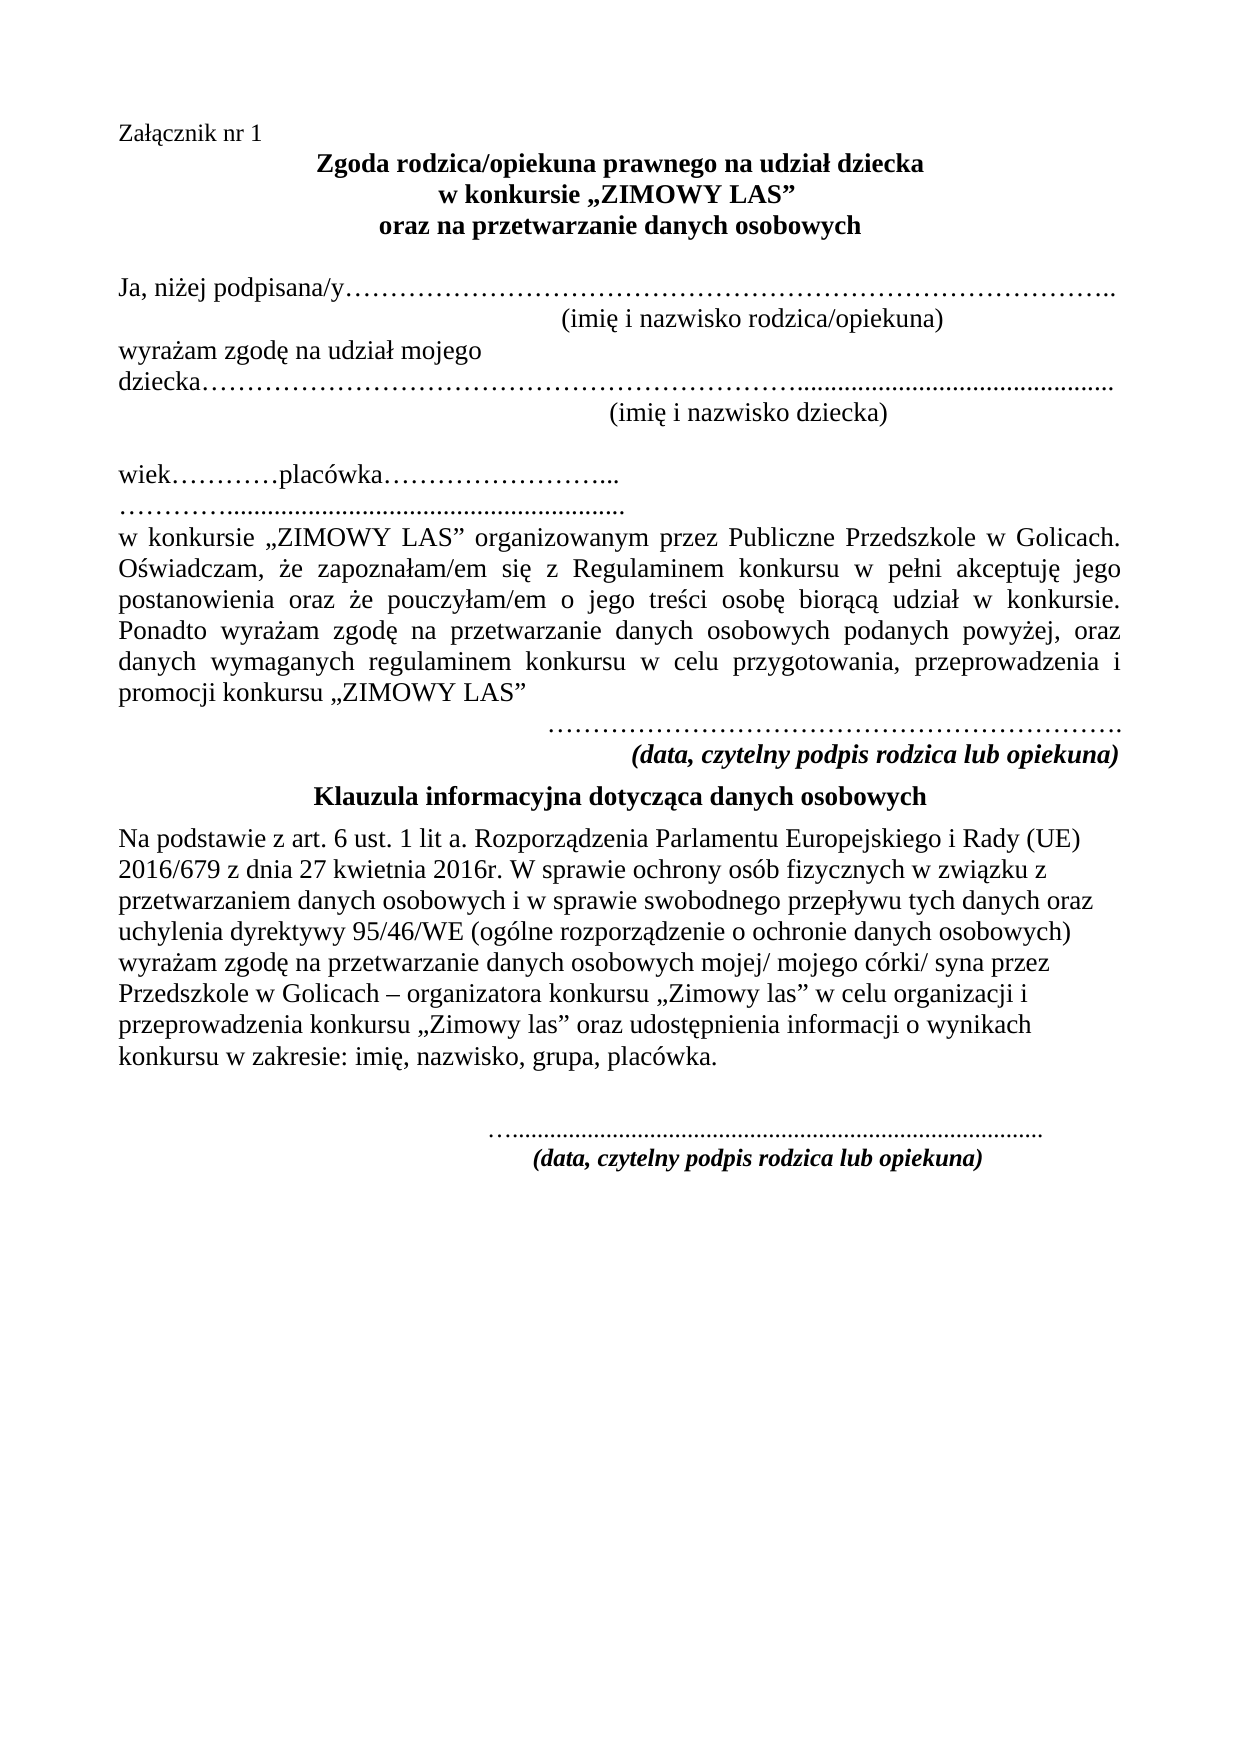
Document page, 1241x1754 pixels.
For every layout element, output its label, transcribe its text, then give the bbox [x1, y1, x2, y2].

text (data, czytelny podpis rodzica lub opiekuna) [118, 1143, 1122, 1172]
text …..................................................................................... [118, 1114, 1122, 1143]
text Na podstawie z art. 6 ust. 1 lit a. Rozporządzenia Parlamentu Europejskiego i Rady (UE) 2016/679 z dnia 27 kwietnia 2016r. W sprawie ochrony osób fizycznych w związku z przetwarzaniem danych osobowych i w sprawie swobodnego przepływu tych danych oraz uchylenia dyrektywy 95/46/WE (ogólne rozporządzenie o ochronie danych osobowych) wyrażam zgodę na przetwarzanie danych osobowych mojej/ mojego córki/ syna przez Przedszkole w Golicach – organizatora konkursu „Zimowy las” w celu organizacji i przeprowadzenia konkursu „Zimowy las” oraz udostępnienia informacji o wynikach konkursu w zakresie: imię, nazwisko, grupa, placówka. [118, 822, 1122, 1071]
text Klauzula informacyjna dotycząca danych osobowych [118, 780, 1122, 811]
text Zgoda rodzica/opiekuna prawnego na udział dziecka w konkursie „ZIMOWY LAS” oraz na przetwarzanie danych osobowych [118, 147, 1122, 240]
text (imię i nazwisko rodzica/opiekuna) [118, 303, 1122, 334]
text Załącznik nr 1 [118, 118, 1122, 147]
text wyrażam zgodę na udział mojego dziecka…………………………………………………………............................................... [118, 334, 1122, 396]
text Ja, niżej podpisana/y………………………………………………………………………….. [118, 271, 1122, 303]
text (imię i nazwisko dziecka) [118, 396, 1122, 427]
text ………………………………………………………. (data, czytelny podpis rodzica lub opiekuna) [118, 707, 1122, 770]
text wiek…………placówka……………………...…………........................................................... w konkursie „ZIMOWY LAS” organizowanym przez Publiczne Przedszkole w Golicach. Oświadczam, że zapoznałam/em się z Regulaminem konkursu w pełni akceptuję jego postanowienia oraz że pouczyłam/em o jego treści osobę biorącą udział w konkursie. Ponadto wyrażam zgodę na przetwarzanie danych osobowych podanych powyżej, oraz danych wymaganych regulaminem konkursu w celu przygotowania, przeprowadzenia i promocji konkursu „ZIMOWY LAS” [118, 427, 1122, 707]
